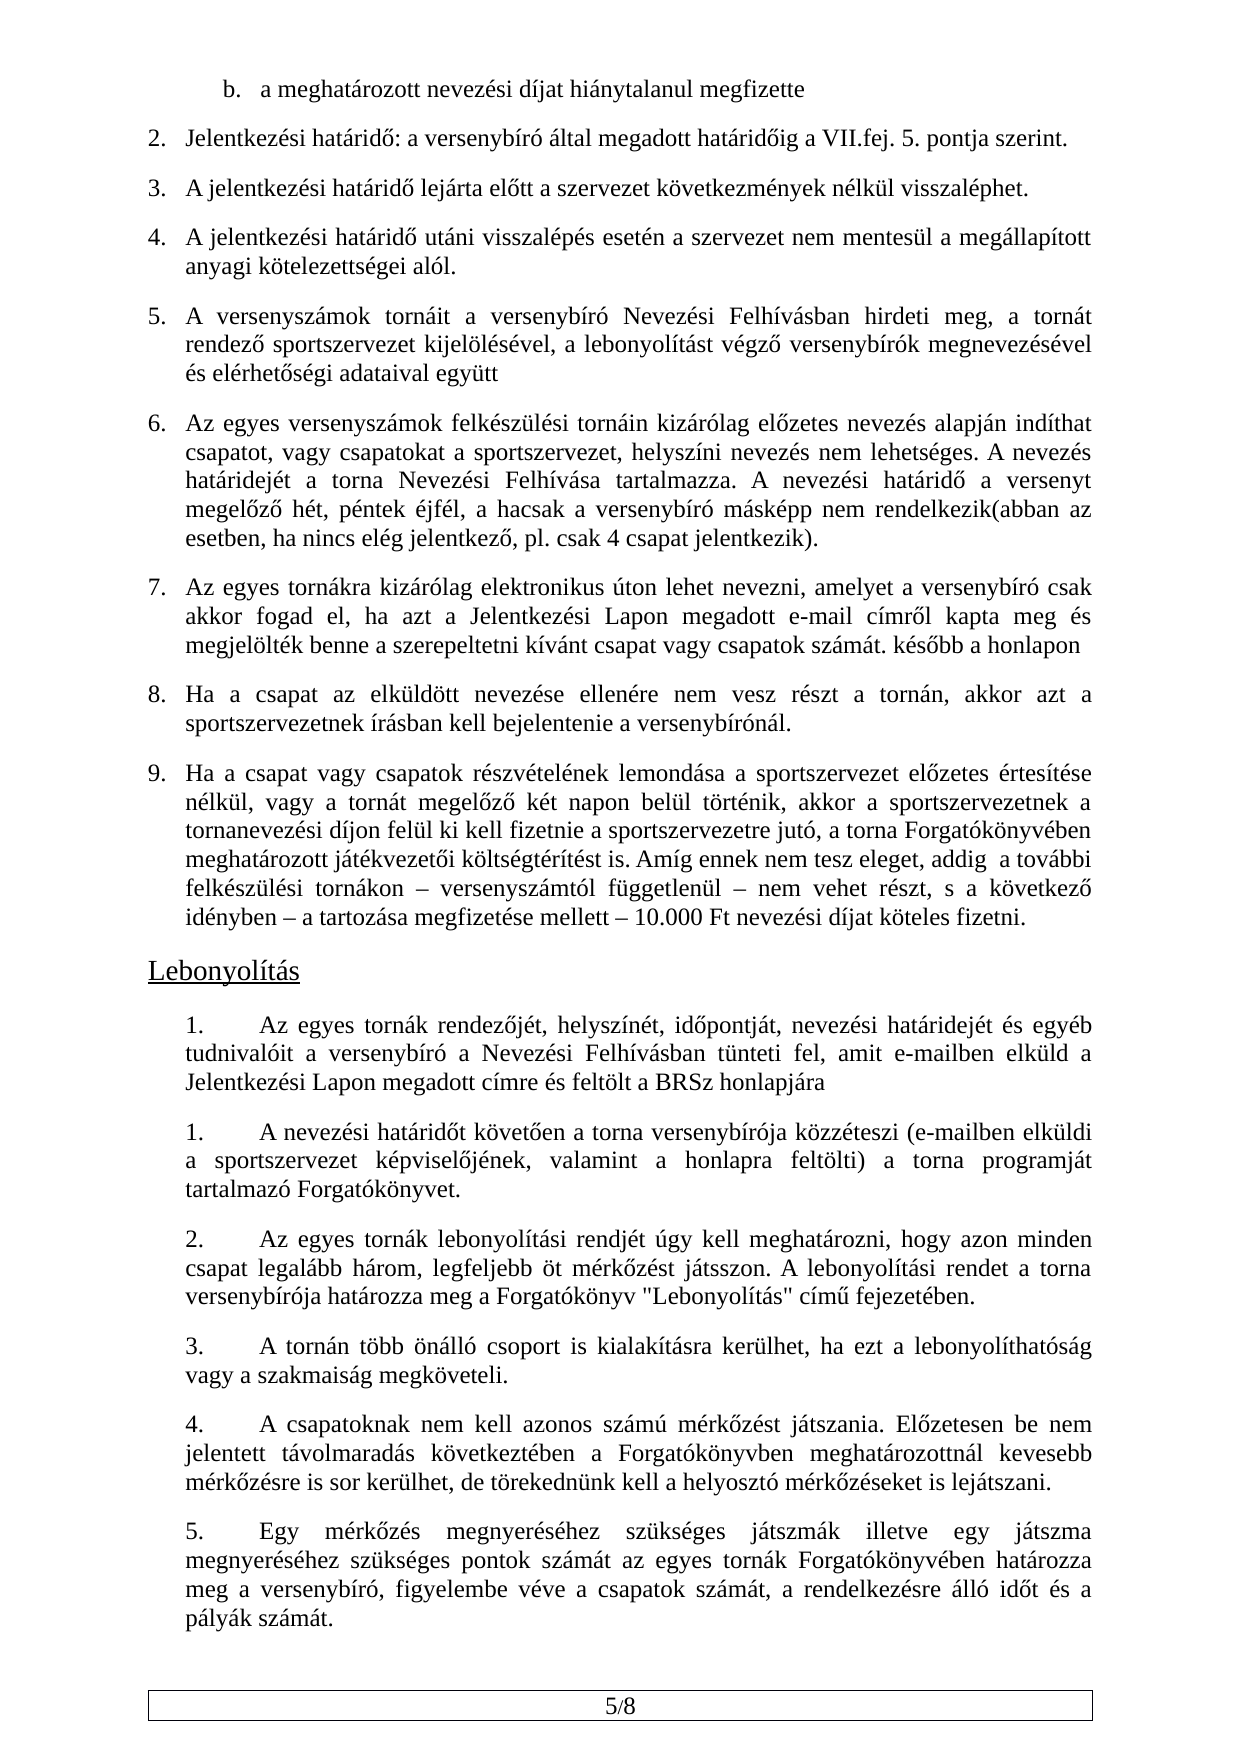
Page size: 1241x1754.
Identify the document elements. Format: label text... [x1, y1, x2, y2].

list Az egyes tornákra kizárólag elektronikus úton lehet nevezni, amelyet a versenybíró csak akkor fogad el, ha azt a Jelentkezési Lapon megadott e-mail címről kapta meg és megjelölték benne a szerepeltetni kívánt csapat vagy csapatok számát. később a honlapon [148, 572, 1093, 659]
list Az egyes tornák rendezőjét, helyszínét, időpontját, nevezési határidejét és egyéb tudnivalóit a versenybíró a Nevezési Felhívásban tünteti fel, amit e-mailben elküld a Jelentkezési Lapon megadott címre és feltölt a BRSz honlapjára [185, 1010, 1093, 1096]
list A versenyszámok tornáit a versenybíró Nevezési Felhívásban hirdeti meg, a tornát rendező sportszervezet kijelölésével, a lebonyolítást végző versenybírók megnevezésével és elérhetőségi adataival együtt [148, 301, 1093, 387]
list Az egyes versenyszámok felkészülési tornáin kizárólag előzetes nevezés alapján indíthat csapatot, vagy csapatokat a sportszervezet, helyszíni nevezés nem lehetséges. A nevezés határidejét a torna Nevezési Felhívása tartalmazza. A nevezési határidő a versenyt megelőző hét, péntek éjfél, a hacsak a versenybíró másképp nem rendelkezik(abban az esetben, ha nincs elég jelentkező, pl. csak 4 csapat jelentkezik). [148, 408, 1093, 552]
list Jelentkezési határidő: a versenybíró által megadott határidőig a VII.fej. 5. pontja szerint. [148, 123, 1093, 152]
list A csapatoknak nem kell azonos számú mérkőzést játszania. Előzetesen be nem jelentett távolmaradás következtében a Forgatókönyvben meghatározottnál kevesebb mérkőzésre is sor kerülhet, de törekednünk kell a helyosztó mérkőzéseket is lejátszani. [185, 1409, 1093, 1496]
text Lebonyolítás [148, 953, 1093, 987]
list Ha a csapat az elküldött nevezése ellenére nem vesz részt a tornán, akkor azt a sportszervezetnek írásban kell bejelentenie a versenybírónál. [148, 679, 1093, 737]
list Egy mérkőzés megnyeréséhez szükséges játszmák illetve egy játszma megnyeréséhez szükséges pontok számát az egyes tornák Forgatókönyvében határozza meg a versenybíró, figyelembe véve a csapatok számát, a rendelkezésre álló időt és a pályák számát. [185, 1516, 1093, 1631]
list Ha a csapat vagy csapatok részvételének lemondása a sportszervezet előzetes értesítése nélkül, vagy a tornát megelőző két napon belül történik, akkor a sportszervezetnek a tornanevezési díjon felül ki kell fizetnie a sportszervezetre jutó, a torna Forgatókönyvében meghatározott játékvezetői költségtérítést is. Amíg ennek nem tesz eleget, addig a további felkészülési tornákon – versenyszámtól függetlenül – nem vehet részt, s a következő idényben – a tartozása megfizetése mellett – 10.000 Ft nevezési díjat köteles fizetni. [148, 758, 1093, 930]
list A jelentkezési határidő utáni visszalépés esetén a szervezet nem mentesül a megállapított anyagi kötelezettségei alól. [148, 222, 1093, 280]
list A nevezési határidőt követően a torna versenybírója közzéteszi (e-mailben elküldi a sportszervezet képviselőjének, valamint a honlapra feltölti) a torna programját tartalmazó Forgatókönyvet. [185, 1117, 1093, 1203]
list A jelentkezési határidő lejárta előtt a szervezet következmények nélkül visszaléphet. [148, 173, 1093, 202]
list Az egyes tornák lebonyolítási rendjét úgy kell meghatározni, hogy azon minden csapat legalább három, legfeljebb öt mérkőzést játsszon. A lebonyolítási rendet a torna versenybírója határozza meg a Forgatókönyv "Lebonyolítás" című fejezetében. [185, 1224, 1093, 1310]
list A tornán több önálló csoport is kialakításra kerülhet, ha ezt a lebonyolíthatóság vagy a szakmaiság megköveteli. [185, 1331, 1093, 1388]
list a meghatározott nevezési díjat hiánytalanul megfizette [223, 74, 1093, 102]
